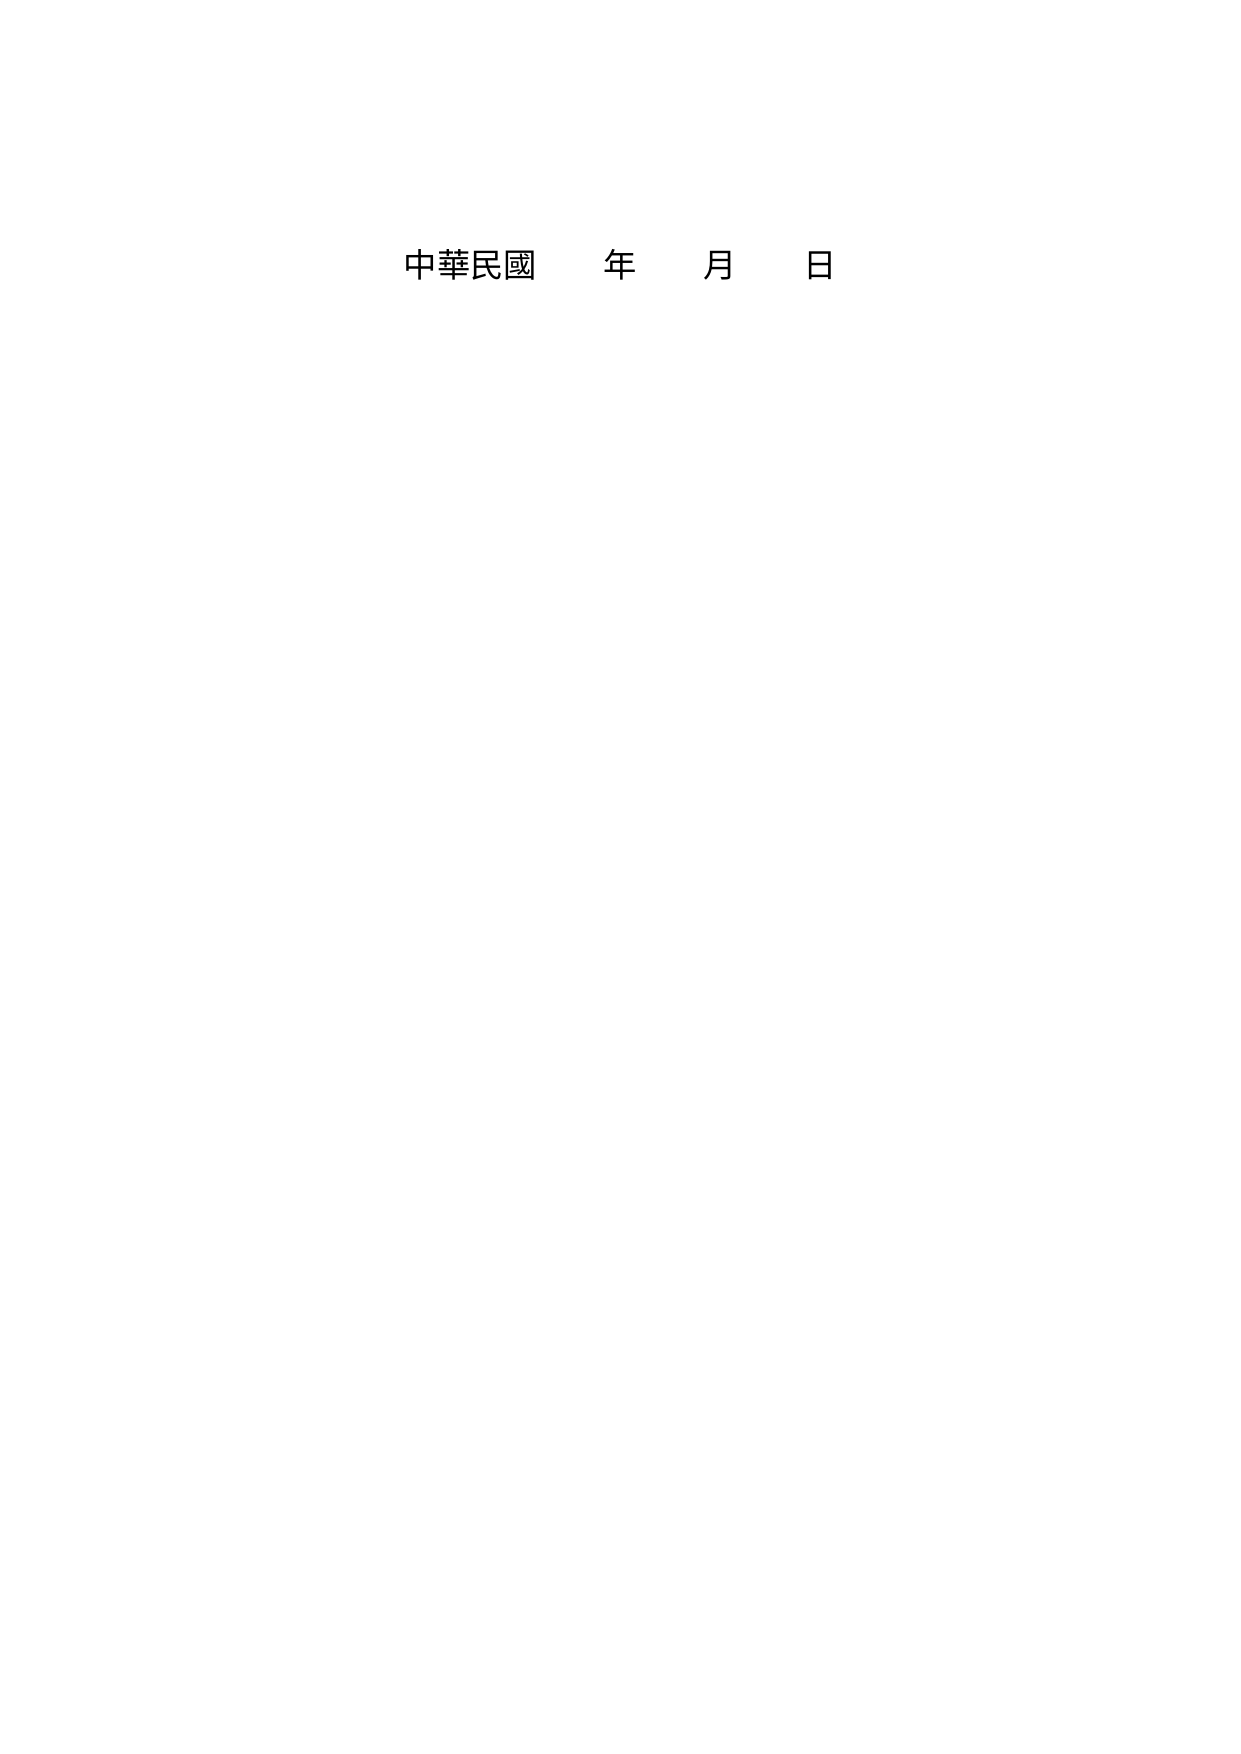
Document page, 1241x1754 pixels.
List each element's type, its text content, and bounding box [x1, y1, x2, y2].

text 中華民國 年 月 日 [150, 221, 1090, 283]
